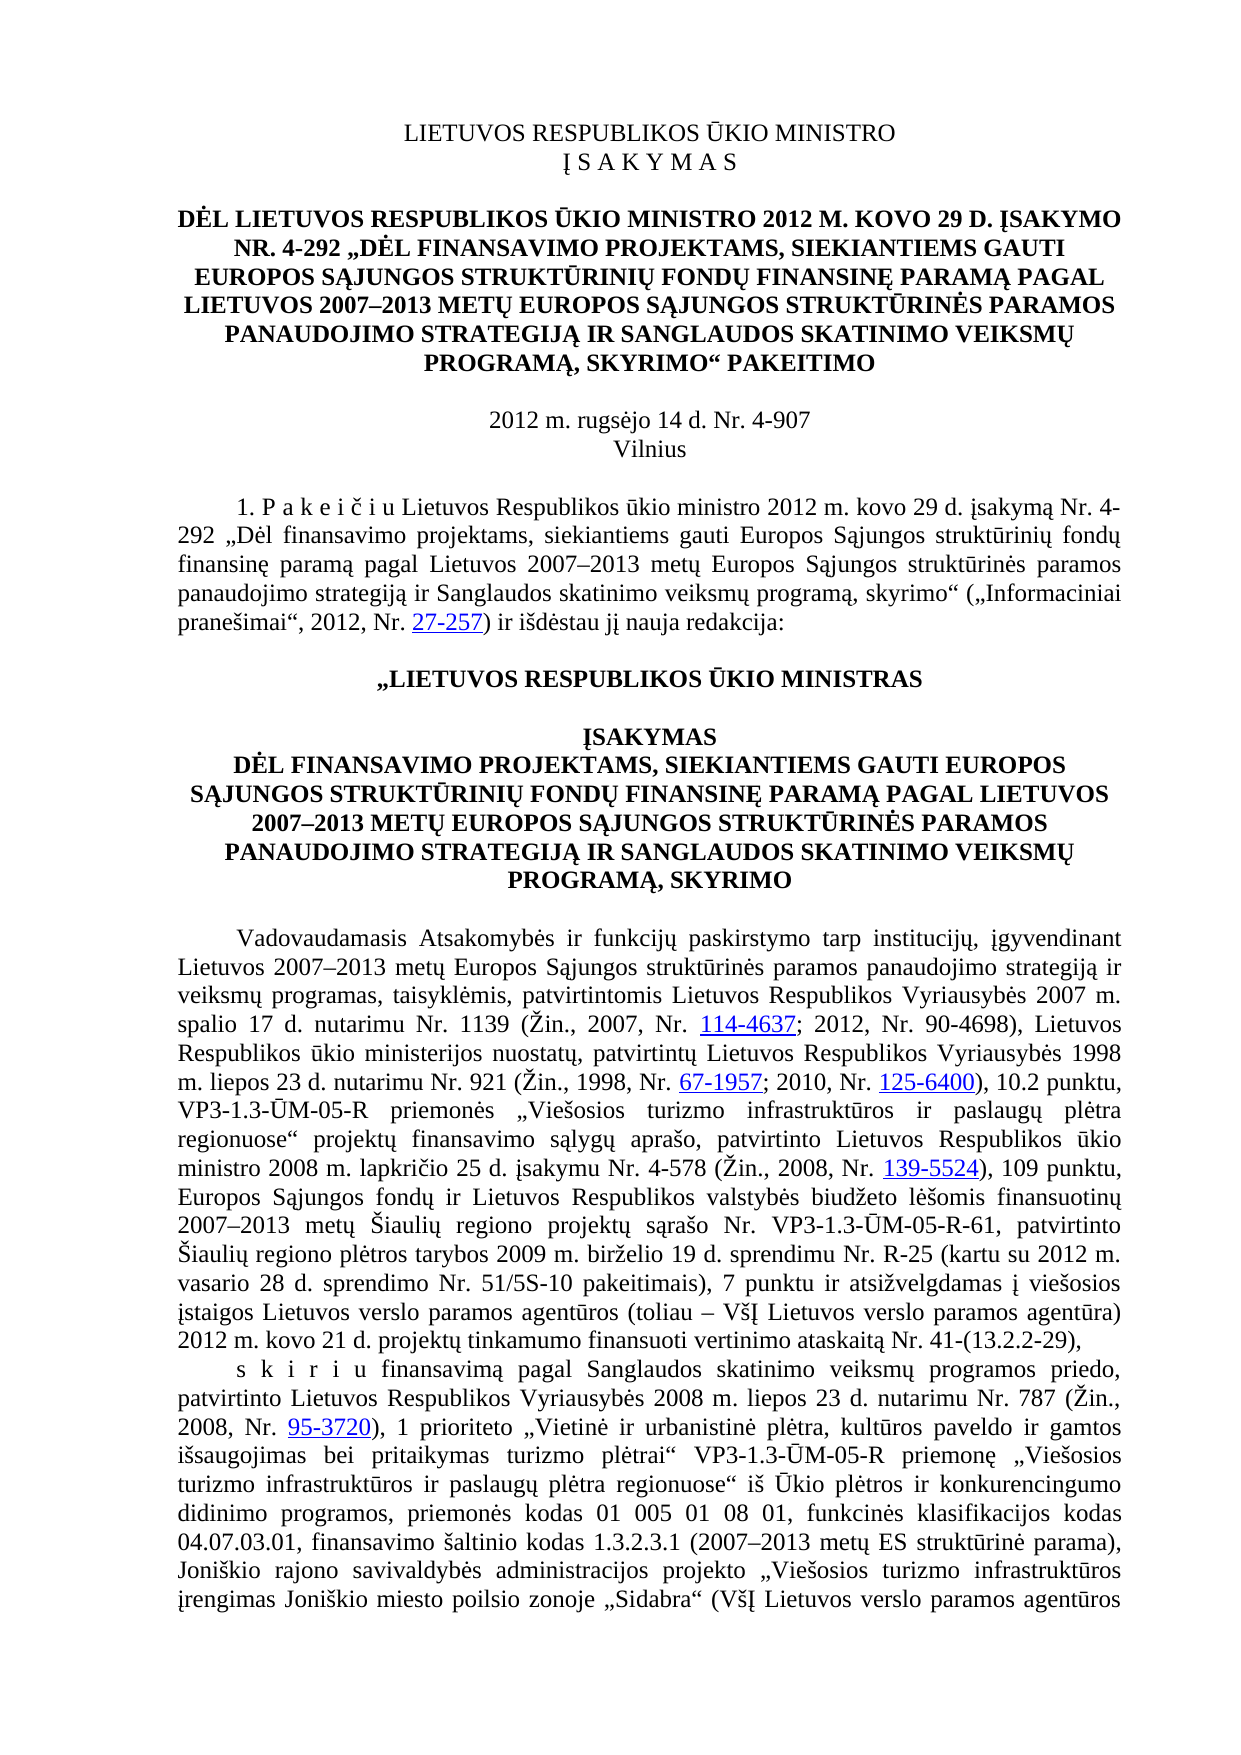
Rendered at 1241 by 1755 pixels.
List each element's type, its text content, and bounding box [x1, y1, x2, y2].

text s k i r i u finansavimą pagal Sanglaudos skatinimo veiksmų programos priedo, patvirtinto Lietuvos Respublikos Vyriausybės 2008 m. liepos 23 d. nutarimu Nr. 787 (Žin., 2008, Nr. 95-3720), 1 prioriteto „Vietinė ir urbanistinė plėtra, kultūros paveldo ir gamtos išsaugojimas bei pritaikymas turizmo plėtrai“ VP3-1.3-ŪM-05-R priemonę „Viešosios turizmo infrastruktūros ir paslaugų plėtra regionuose“ iš Ūkio plėtros ir konkurencingumo didinimo programos, priemonės kodas 01 005 01 08 01, funkcinės klasifikacijos kodas 04.07.03.01, finansavimo šaltinio kodas 1.3.2.3.1 (2007–2013 metų ES struktūrinė parama), Joniškio rajono savivaldybės administracijos projekto „Viešosios turizmo infrastruktūros įrengimas Joniškio miesto poilsio zonoje „Sidabra“ (VšĮ Lietuvos verslo paramos agentūros [177, 1354, 1122, 1613]
text Vilnius [177, 434, 1122, 463]
text „LIETUVOS RESPUBLIKOS ŪKIO MINISTRAS [177, 664, 1122, 693]
text Vadovaudamasis Atsakomybės ir funkcijų paskirstymo tarp institucijų, įgyvendinant Lietuvos 2007–2013 metų Europos Sąjungos struktūrinės paramos panaudojimo strategiją ir veiksmų programas, taisyklėmis, patvirtintomis Lietuvos Respublikos Vyriausybės 2007 m. spalio 17 d. nutarimu Nr. 1139 (Žin., 2007, Nr. 114-4637; 2012, Nr. 90-4698), Lietuvos Respublikos ūkio ministerijos nuostatų, patvirtintų Lietuvos Respublikos Vyriausybės 1998 m. liepos 23 d. nutarimu Nr. 921 (Žin., 1998, Nr. 67-1957; 2010, Nr. 125-6400), 10.2 punktu, VP3-1.3-ŪM-05-R priemonės „Viešosios turizmo infrastruktūros ir paslaugų plėtra regionuose“ projektų finansavimo sąlygų aprašo, patvirtinto Lietuvos Respublikos ūkio ministro 2008 m. lapkričio 25 d. įsakymu Nr. 4-578 (Žin., 2008, Nr. 139-5524), 109 punktu, Europos Sąjungos fondų ir Lietuvos Respublikos valstybės biudžeto lėšomis finansuotinų 2007–2013 metų Šiaulių regiono projektų sąrašo Nr. VP3-1.3-ŪM-05-R-61, patvirtinto Šiaulių regiono plėtros tarybos 2009 m. birželio 19 d. sprendimu Nr. R-25 (kartu su 2012 m. vasario 28 d. sprendimo Nr. 51/5S-10 pakeitimais), 7 punktu ir atsižvelgdamas į viešosios įstaigos Lietuvos verslo paramos agentūros (toliau – VšĮ Lietuvos verslo paramos agentūra) 2012 m. kovo 21 d. projektų tinkamumo finansuoti vertinimo ataskaitą Nr. 41-(13.2.2-29), [177, 923, 1122, 1354]
text LIETUVOS RESPUBLIKOS ŪKIO MINISTRO [177, 118, 1122, 147]
text 2012 m. rugsėjo 14 d. Nr. 4-907 [177, 406, 1122, 434]
text Į S A K Y M A S [177, 147, 1122, 176]
text 1. P a k e i č i u Lietuvos Respublikos ūkio ministro 2012 m. kovo 29 d. įsakymą Nr. 4-292 „Dėl finansavimo projektams, siekiantiems gauti Europos Sąjungos struktūrinių fondų finansinę paramą pagal Lietuvos 2007–2013 metų Europos Sąjungos struktūrinės paramos panaudojimo strategiją ir Sanglaudos skatinimo veiksmų programą, skyrimo“ („Informaciniai pranešimai“, 2012, Nr. 27-257) ir išdėstau jį nauja redakcija: [177, 492, 1122, 636]
text DĖL FINANSAVIMO PROJEKTAMS, SIEKIANTIEMS GAUTI EUROPOS SĄJUNGOS STRUKTŪRINIŲ FONDŲ FINANSINĘ PARAMĄ PAGAL LIETUVOS 2007–2013 METŲ EUROPOS SĄJUNGOS STRUKTŪRINĖS PARAMOS PANAUDOJIMO STRATEGIJĄ IR SANGLAUDOS SKATINIMO VEIKSMŲ PROGRAMĄ, SKYRIMO [177, 751, 1122, 894]
text DĖL LIETUVOS RESPUBLIKOS ŪKIO MINISTRO 2012 M. KOVO 29 D. ĮSAKYMO NR. 4-292 „DĖL FINANSAVIMO PROJEKTAMS, SIEKIANTIEMS GAUTI EUROPOS SĄJUNGOS STRUKTŪRINIŲ FONDŲ FINANSINĘ PARAMĄ PAGAL LIETUVOS 2007–2013 METŲ EUROPOS SĄJUNGOS STRUKTŪRINĖS PARAMOS PANAUDOJIMO STRATEGIJĄ IR SANGLAUDOS SKATINIMO VEIKSMŲ PROGRAMĄ, SKYRIMO“ PAKEITIMO [177, 204, 1122, 377]
text ĮSAKYMAS [177, 722, 1122, 751]
